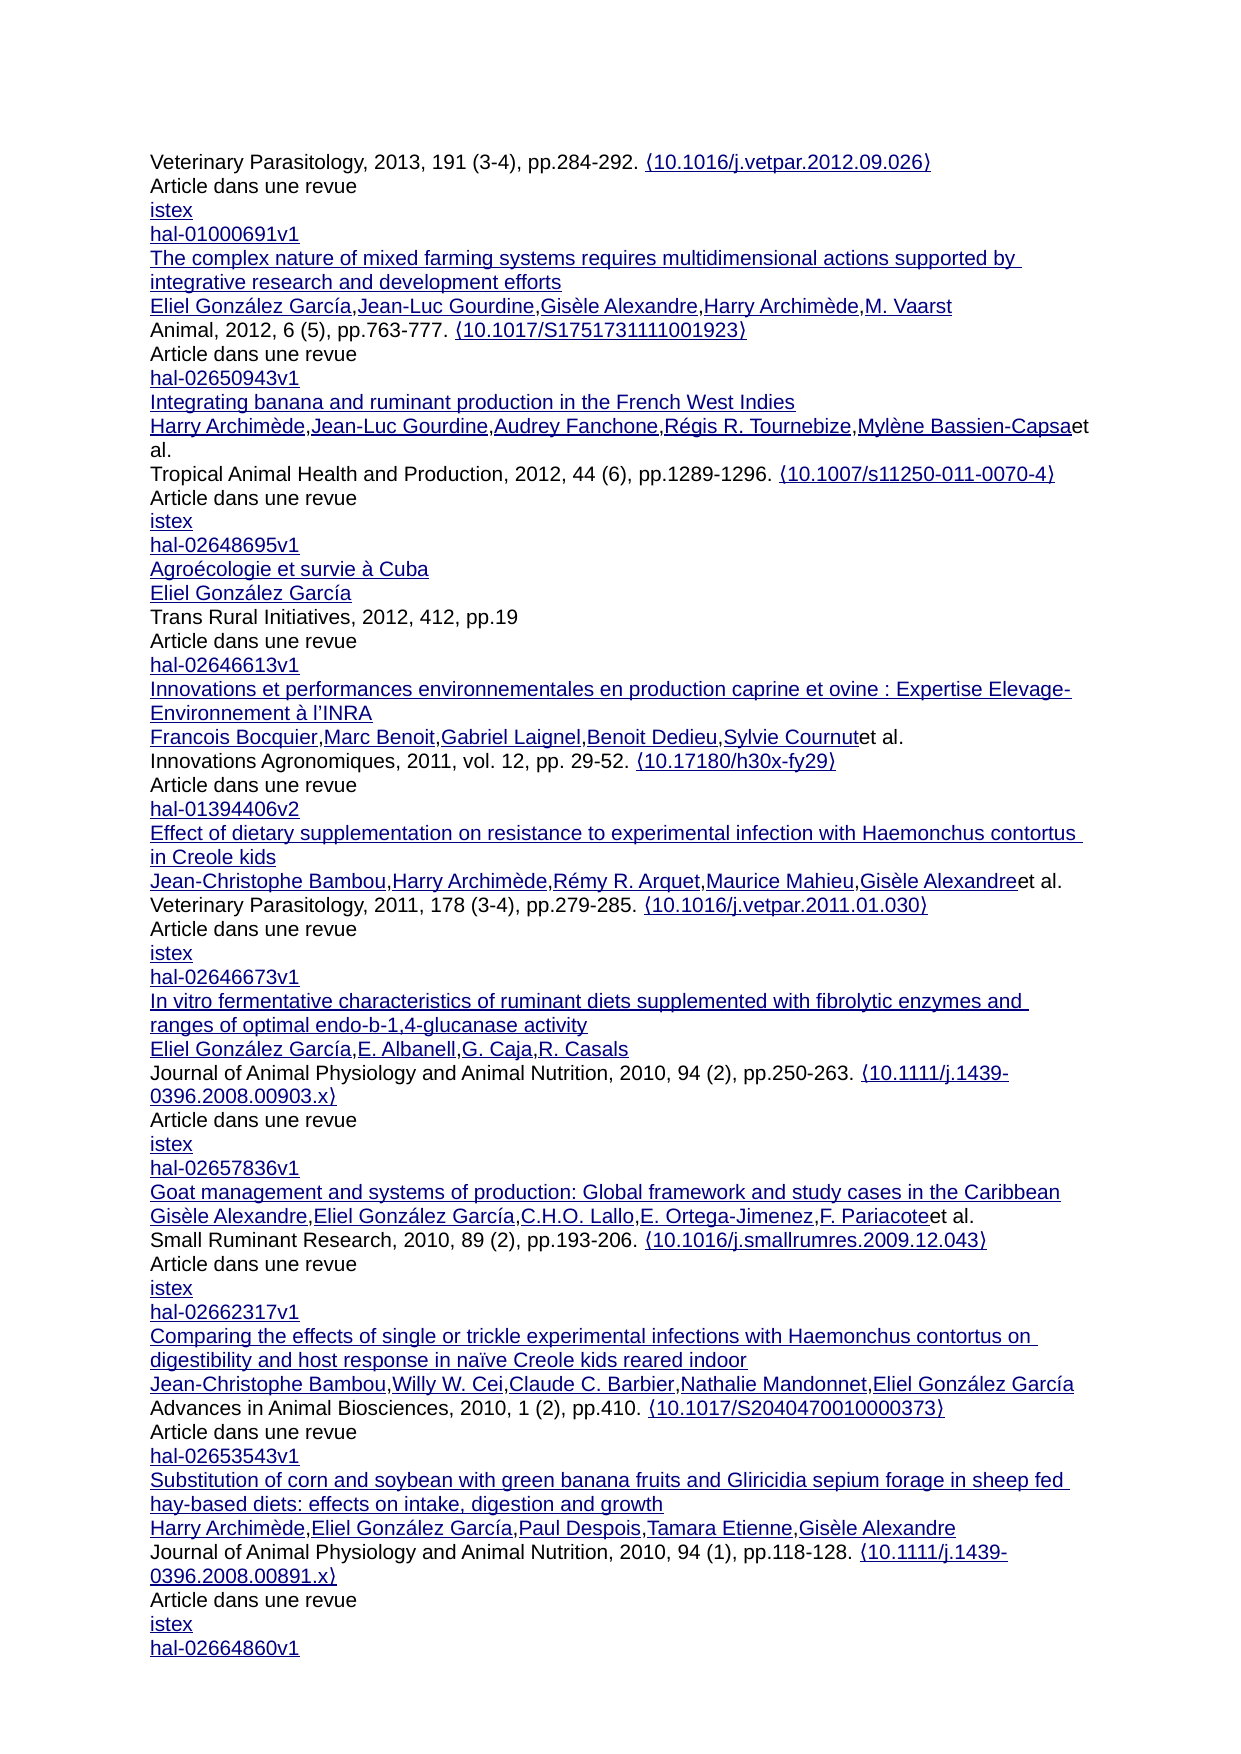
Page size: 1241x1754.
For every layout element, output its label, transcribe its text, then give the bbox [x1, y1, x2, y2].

table_cell In vitro fermentative characteristics of ruminant diets supplemented with fibrolytic enzymes and ranges of optimal endo-b-1,4-glucanase activity Eliel González García,E. Albanell,G. Caja,R. Casals Journal of Animal Physiology and Animal Nutrition, 2010, 94 (2), pp.250-263. ⟨10.1111/j.1439-0396.2008.00903.x⟩ Article dans une revue istex hal-02657836v1 [150, 989, 1090, 1180]
table_cell Goat management and systems of production: Global framework and study cases in the Caribbean Gisèle Alexandre,Eliel González García,C.H.O. Lallo,E. Ortega-Jimenez,F. Pariacoteet al. Small Ruminant Research, 2010, 89 (2), pp.193-206. ⟨10.1016/j.smallrumres.2009.12.043⟩ Article dans une revue istex hal-02662317v1 [150, 1180, 1090, 1324]
table_cell Substitution of corn and soybean with green banana fruits and Gliricidia sepium forage in sheep fed hay-based diets: effects on intake, digestion and growth Harry Archimède,Eliel González García,Paul Despois,Tamara Etienne,Gisèle Alexandre Journal of Animal Physiology and Animal Nutrition, 2010, 94 (1), pp.118-128. ⟨10.1111/j.1439-0396.2008.00891.x⟩ Article dans une revue istex hal-02664860v1 [150, 1468, 1090, 1659]
table_cell The complex nature of mixed farming systems requires multidimensional actions supported by integrative research and development efforts Eliel González García,Jean-Luc Gourdine,Gisèle Alexandre,Harry Archimède,M. Vaarst Animal, 2012, 6 (5), pp.763-777. ⟨10.1017/S1751731111001923⟩ Article dans une revue hal-02650943v1 [150, 246, 1090, 389]
table_cell Integrating banana and ruminant production in the French West Indies Harry Archimède,Jean-Luc Gourdine,Audrey Fanchone,Régis R. Tournebize,Mylène Bassien-Capsaet al. Tropical Animal Health and Production, 2012, 44 (6), pp.1289-1296. ⟨10.1007/s11250-011-0070-4⟩ Article dans une revue istex hal-02648695v1 [150, 390, 1090, 557]
table_cell Comparing the effects of single or trickle experimental infections with Haemonchus contortus on digestibility and host response in naïve Creole kids reared indoor Jean-Christophe Bambou,Willy W. Cei,Claude C. Barbier,Nathalie Mandonnet,Eliel González García Advances in Animal Biosciences, 2010, 1 (2), pp.410. ⟨10.1017/S2040470010000373⟩ Article dans une revue hal-02653543v1 [150, 1324, 1090, 1468]
table_cell Innovations et performances environnementales en production caprine et ovine : Expertise Elevage-Environnement à l’INRA Francois Bocquier,Marc Benoit,Gabriel Laignel,Benoit Dedieu,Sylvie Cournutet al. Innovations Agronomiques, 2011, vol. 12, pp. 29-52. ⟨10.17180/h30x-fy29⟩ Article dans une revue hal-01394406v2 [150, 677, 1090, 821]
table_cell Effect of dietary supplementation on resistance to experimental infection with Haemonchus contortus in Creole kids Jean-Christophe Bambou,Harry Archimède,Rémy R. Arquet,Maurice Mahieu,Gisèle Alexandreet al. Veterinary Parasitology, 2011, 178 (3-4), pp.279-285. ⟨10.1016/j.vetpar.2011.01.030⟩ Article dans une revue istex hal-02646673v1 [150, 821, 1090, 988]
table_cell Agroécologie et survie à Cuba Eliel González García Trans Rural Initiatives, 2012, 412, pp.19 Article dans une revue hal-02646613v1 [150, 557, 1090, 677]
table_cell Veterinary Parasitology, 2013, 191 (3-4), pp.284-292. ⟨10.1016/j.vetpar.2012.09.026⟩ Article dans une revue istex hal-01000691v1 [150, 150, 1090, 246]
